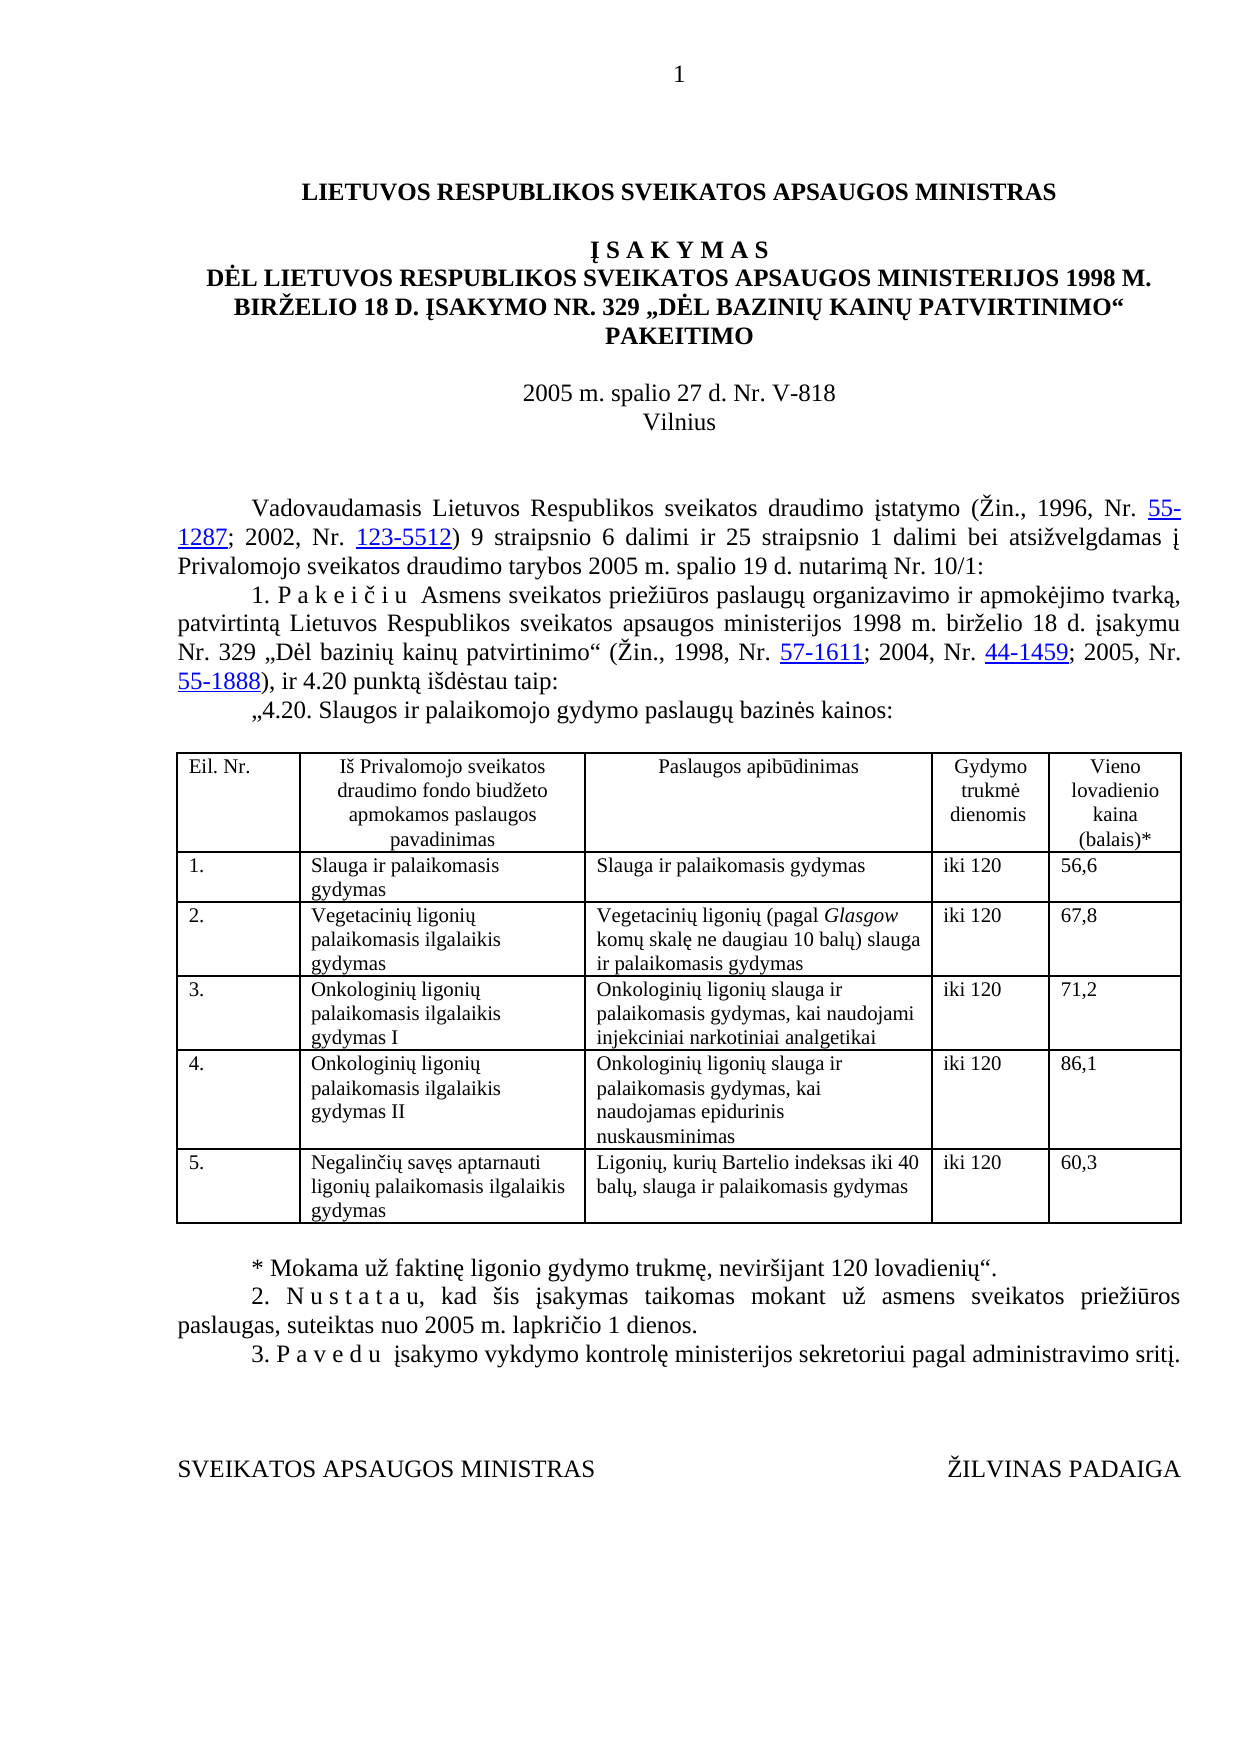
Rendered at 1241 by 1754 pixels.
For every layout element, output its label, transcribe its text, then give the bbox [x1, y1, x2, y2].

table_cell iki 120 [933, 853, 1048, 901]
table_cell iki 120 [933, 977, 1048, 1049]
table_cell Slauga ir palaikomasis gydymas [301, 853, 584, 901]
table_cell Onkologinių ligonių slauga ir palaikomasis gydymas, kai naudojami injekciniai narkotiniai analgetikai [586, 977, 931, 1049]
table_cell Vegetacinių ligonių (pagal Glasgow komų skalę ne daugiau 10 balų) slauga ir palaikomasis gydymas [586, 903, 931, 975]
table_cell 56,6 [1050, 853, 1180, 901]
table_cell Onkologinių ligonių palaikomasis ilgalaikis gydymas I [301, 977, 584, 1049]
table_header Eil. Nr. [178, 754, 299, 851]
text SVEIKATOS APSAUGOS MINISTRAS ŽILVINAS PADAIGA [177, 1454, 1181, 1483]
table_cell 71,2 [1050, 977, 1180, 1049]
table_header Gydymo trukmė dienomis [933, 754, 1048, 851]
table_cell Slauga ir palaikomasis gydymas [586, 853, 931, 901]
table_cell iki 120 [933, 903, 1048, 975]
table_cell iki 120 [933, 1051, 1048, 1148]
text Į S A K Y M A S [177, 235, 1181, 263]
table_cell Vegetacinių ligonių palaikomasis ilgalaikis gydymas [301, 903, 584, 975]
table_cell 2. [178, 903, 299, 975]
text 2005 m. spalio 27 d. Nr. V-818 [177, 378, 1181, 407]
text 1. Pakeičiu Asmens sveikatos priežiūros paslaugų organizavimo ir apmokėjimo tvarką, patvirtintą Lietuvos Respublikos sveikatos apsaugos ministerijos 1998 m. birželio 18 d. įsakymu Nr. 329 „Dėl bazinių kainų patvirtinimo“ (Žin., 1998, Nr. 57-1611; 2004, Nr. 44-1459; 2005, Nr. 55-1888), ir 4.20 punktą išdėstau taip: [177, 580, 1181, 695]
text LIETUVOS RESPUBLIKOS SVEIKATOS APSAUGOS MINISTRAS [177, 177, 1181, 206]
text DĖL LIETUVOS RESPUBLIKOS SVEIKATOS APSAUGOS MINISTERIJOS 1998 M. BIRŽELIO 18 D. ĮSAKYMO NR. 329 „DĖL BAZINIŲ KAINŲ PATVIRTINIMO“ PAKEITIMO [177, 263, 1181, 350]
table_cell Onkologinių ligonių slauga ir palaikomasis gydymas, kai naudojamas epidurinis nuskausminimas [586, 1051, 931, 1148]
text * Mokama už faktinę ligonio gydymo trukmę, neviršijant 120 lovadienių“. [177, 1253, 1181, 1281]
text „4.20. Slaugos ir palaikomojo gydymo paslaugų bazinės kainos: [177, 695, 1181, 723]
table_cell Ligonių, kurių Bartelio indeksas iki 40 balų, slauga ir palaikomasis gydymas [586, 1150, 931, 1222]
table_cell iki 120 [933, 1150, 1048, 1222]
table_cell 1. [178, 853, 299, 901]
table_cell Negalinčių savęs aptarnauti ligonių palaikomasis ilgalaikis gydymas [301, 1150, 584, 1222]
table_cell Onkologinių ligonių palaikomasis ilgalaikis gydymas II [301, 1051, 584, 1148]
table_header Vieno lovadienio kaina (balais)* [1050, 754, 1180, 851]
table_cell 60,3 [1050, 1150, 1180, 1222]
table_cell 5. [178, 1150, 299, 1222]
table_cell 86,1 [1050, 1051, 1180, 1148]
text Vilnius [177, 407, 1181, 436]
table_header Paslaugos apibūdinimas [586, 754, 931, 851]
text Vadovaudamasis Lietuvos Respublikos sveikatos draudimo įstatymo (Žin., 1996, Nr. 55-1287; 2002, Nr. 123-5512) 9 straipsnio 6 dalimi ir 25 straipsnio 1 dalimi bei atsižvelgdamas į Privalomojo sveikatos draudimo tarybos 2005 m. spalio 19 d. nutarimą Nr. 10/1: [177, 493, 1181, 580]
text 3. Pavedu įsakymo vykdymo kontrolę ministerijos sekretoriui pagal administravimo sritį. [177, 1339, 1181, 1368]
table_cell 3. [178, 977, 299, 1049]
text 2. Nustatau, kad šis įsakymas taikomas mokant už asmens sveikatos priežiūros paslaugas, suteiktas nuo 2005 m. lapkričio 1 dienos. [177, 1281, 1181, 1339]
table_cell 4. [178, 1051, 299, 1148]
table_header Iš Privalomojo sveikatos draudimo fondo biudžeto apmokamos paslaugos pavadinimas [301, 754, 584, 851]
table_cell 67,8 [1050, 903, 1180, 975]
